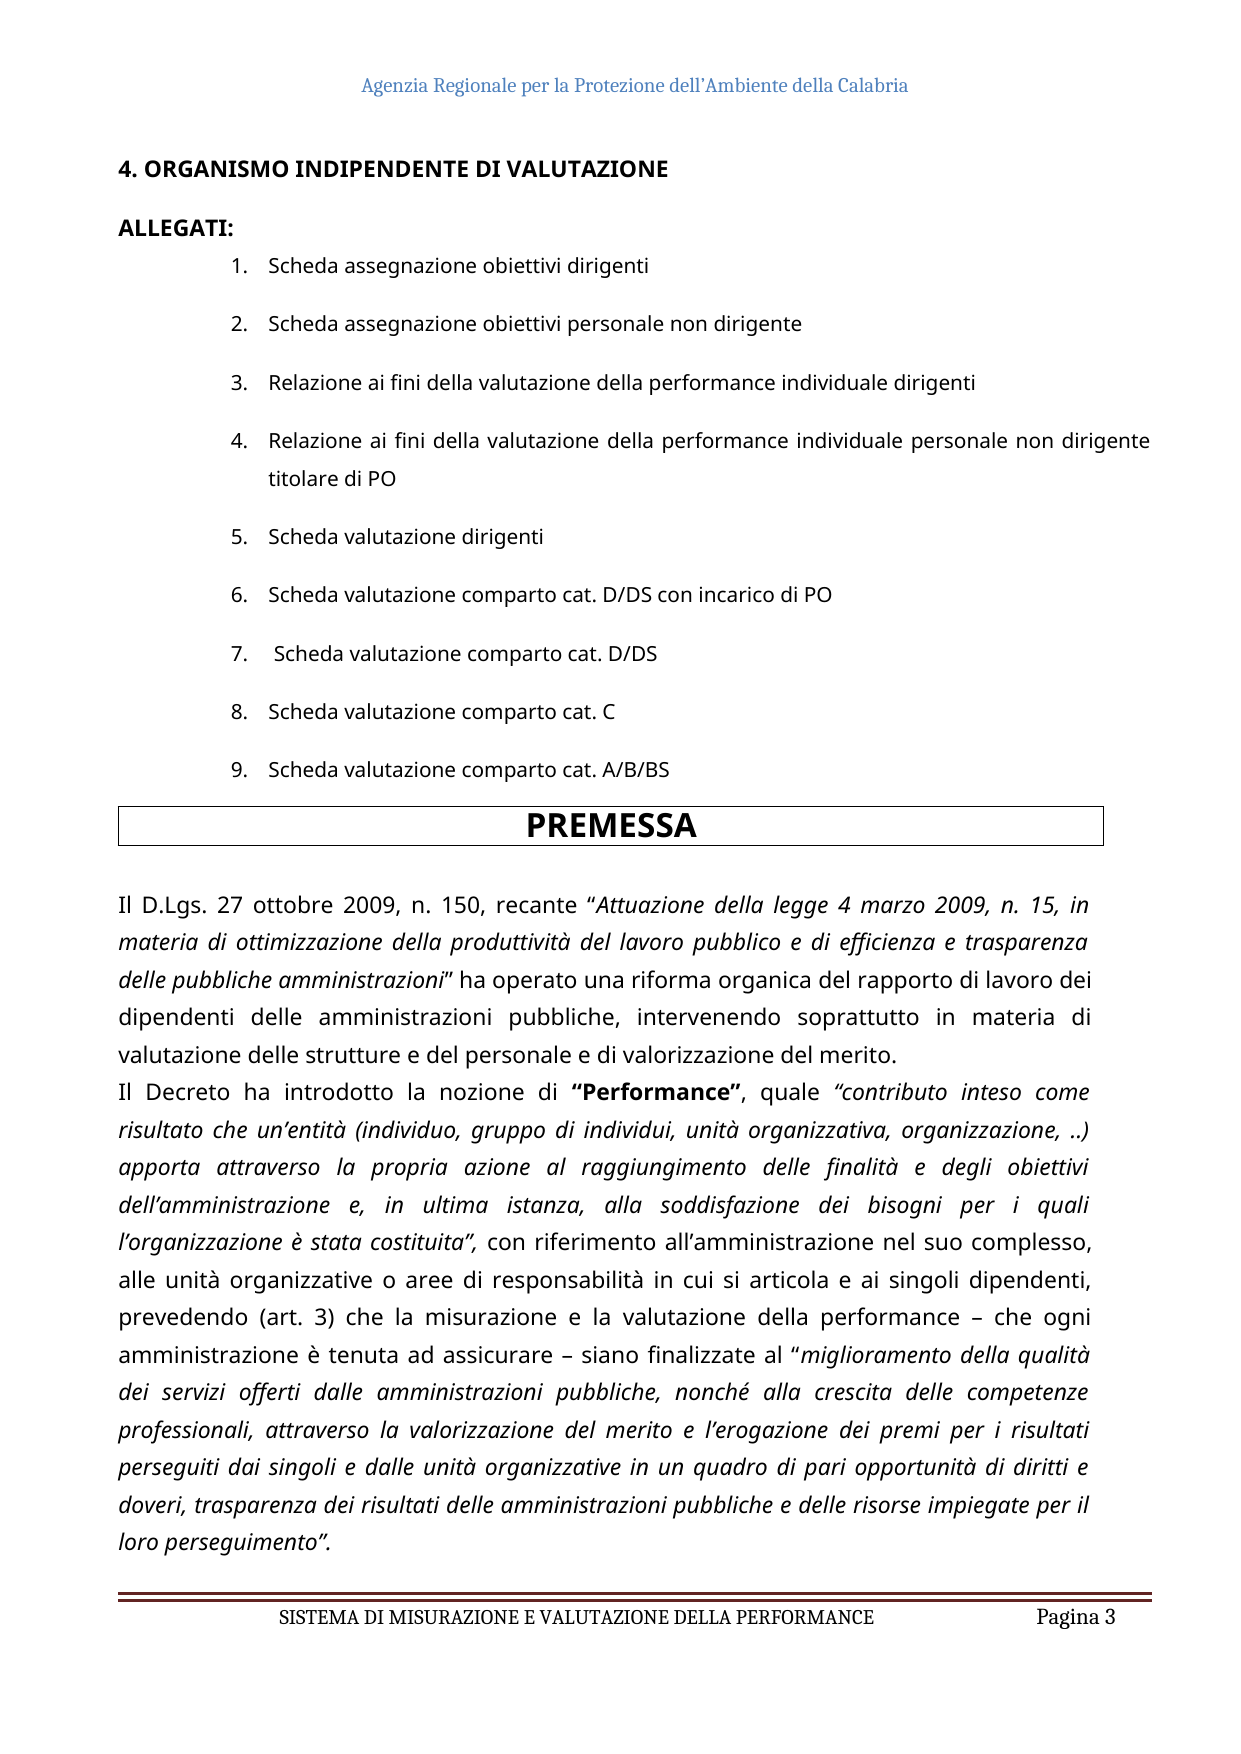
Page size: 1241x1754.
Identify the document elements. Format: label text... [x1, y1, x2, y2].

list Relazione ai fini della valutazione della performance individuale personale non dirigente titolare di PO [231, 418, 1152, 493]
list Relazione ai fini della valutazione della performance individuale dirigenti [231, 360, 1152, 398]
text 4. ORGANISMO INDIPENDENTE DI VALUTAZIONE [118, 148, 1152, 185]
text Il Decreto ha introdotto la nozione di “Performance”, quale “contributo inteso come risultato che un’entità (individuo, gruppo di individui, unità organizzativa, organizzazione, ..) apporta attraverso la propria azione al raggiungimento delle finalità e degli obiettivi dell’amministrazione e, in ultima istanza, alla soddisfazione dei bisogni per i quali l’organizzazione è stata costituita”, con riferimento all’amministrazione nel suo complesso, alle unità organizzative o aree di responsabilità in cui si articola e ai singoli dipendenti, prevedendo (art. 3) che la misurazione e la valutazione della performance – che ogni amministrazione è tenuta ad assicurare – siano finalizzate al “miglioramento della qualità dei servizi offerti dalle amministrazioni pubbliche, nonché alla crescita delle competenze professionali, attraverso la valorizzazione del merito e l’erogazione dei premi per i risultati perseguiti dai singoli e dalle unità organizzative in un quadro di pari opportunità di diritti e doveri, trasparenza dei risultati delle amministrazioni pubbliche e delle risorse impiegate per il loro perseguimento”. [118, 1071, 1093, 1558]
list Scheda valutazione comparto cat. D/DS con incarico di PO [231, 573, 1152, 610]
table_header PREMESSA [119, 807, 1103, 844]
list Scheda valutazione comparto cat. A/B/BS [231, 748, 1152, 785]
list Scheda assegnazione obiettivi dirigenti [231, 243, 1152, 281]
list Scheda assegnazione obiettivi personale non dirigente [231, 302, 1152, 339]
list Scheda valutazione comparto cat. C [231, 689, 1152, 727]
subtitle ALLEGATI: [118, 206, 1152, 243]
list Scheda valutazione dirigenti [231, 514, 1152, 552]
text Il D.Lgs. 27 ottobre 2009, n. 150, recante “Attuazione della legge 4 marzo 2009, n. 15, in materia di ottimizzazione della produttività del lavoro pubblico e di efficienza e trasparenza delle pubbliche amministrazioni” ha operato una riforma organica del rapporto di lavoro dei dipendenti delle amministrazioni pubbliche, intervenendo soprattutto in materia di valutazione delle strutture e del personale e di valorizzazione del merito. [118, 883, 1093, 1071]
list Scheda valutazione comparto cat. D/DS [231, 631, 1152, 668]
